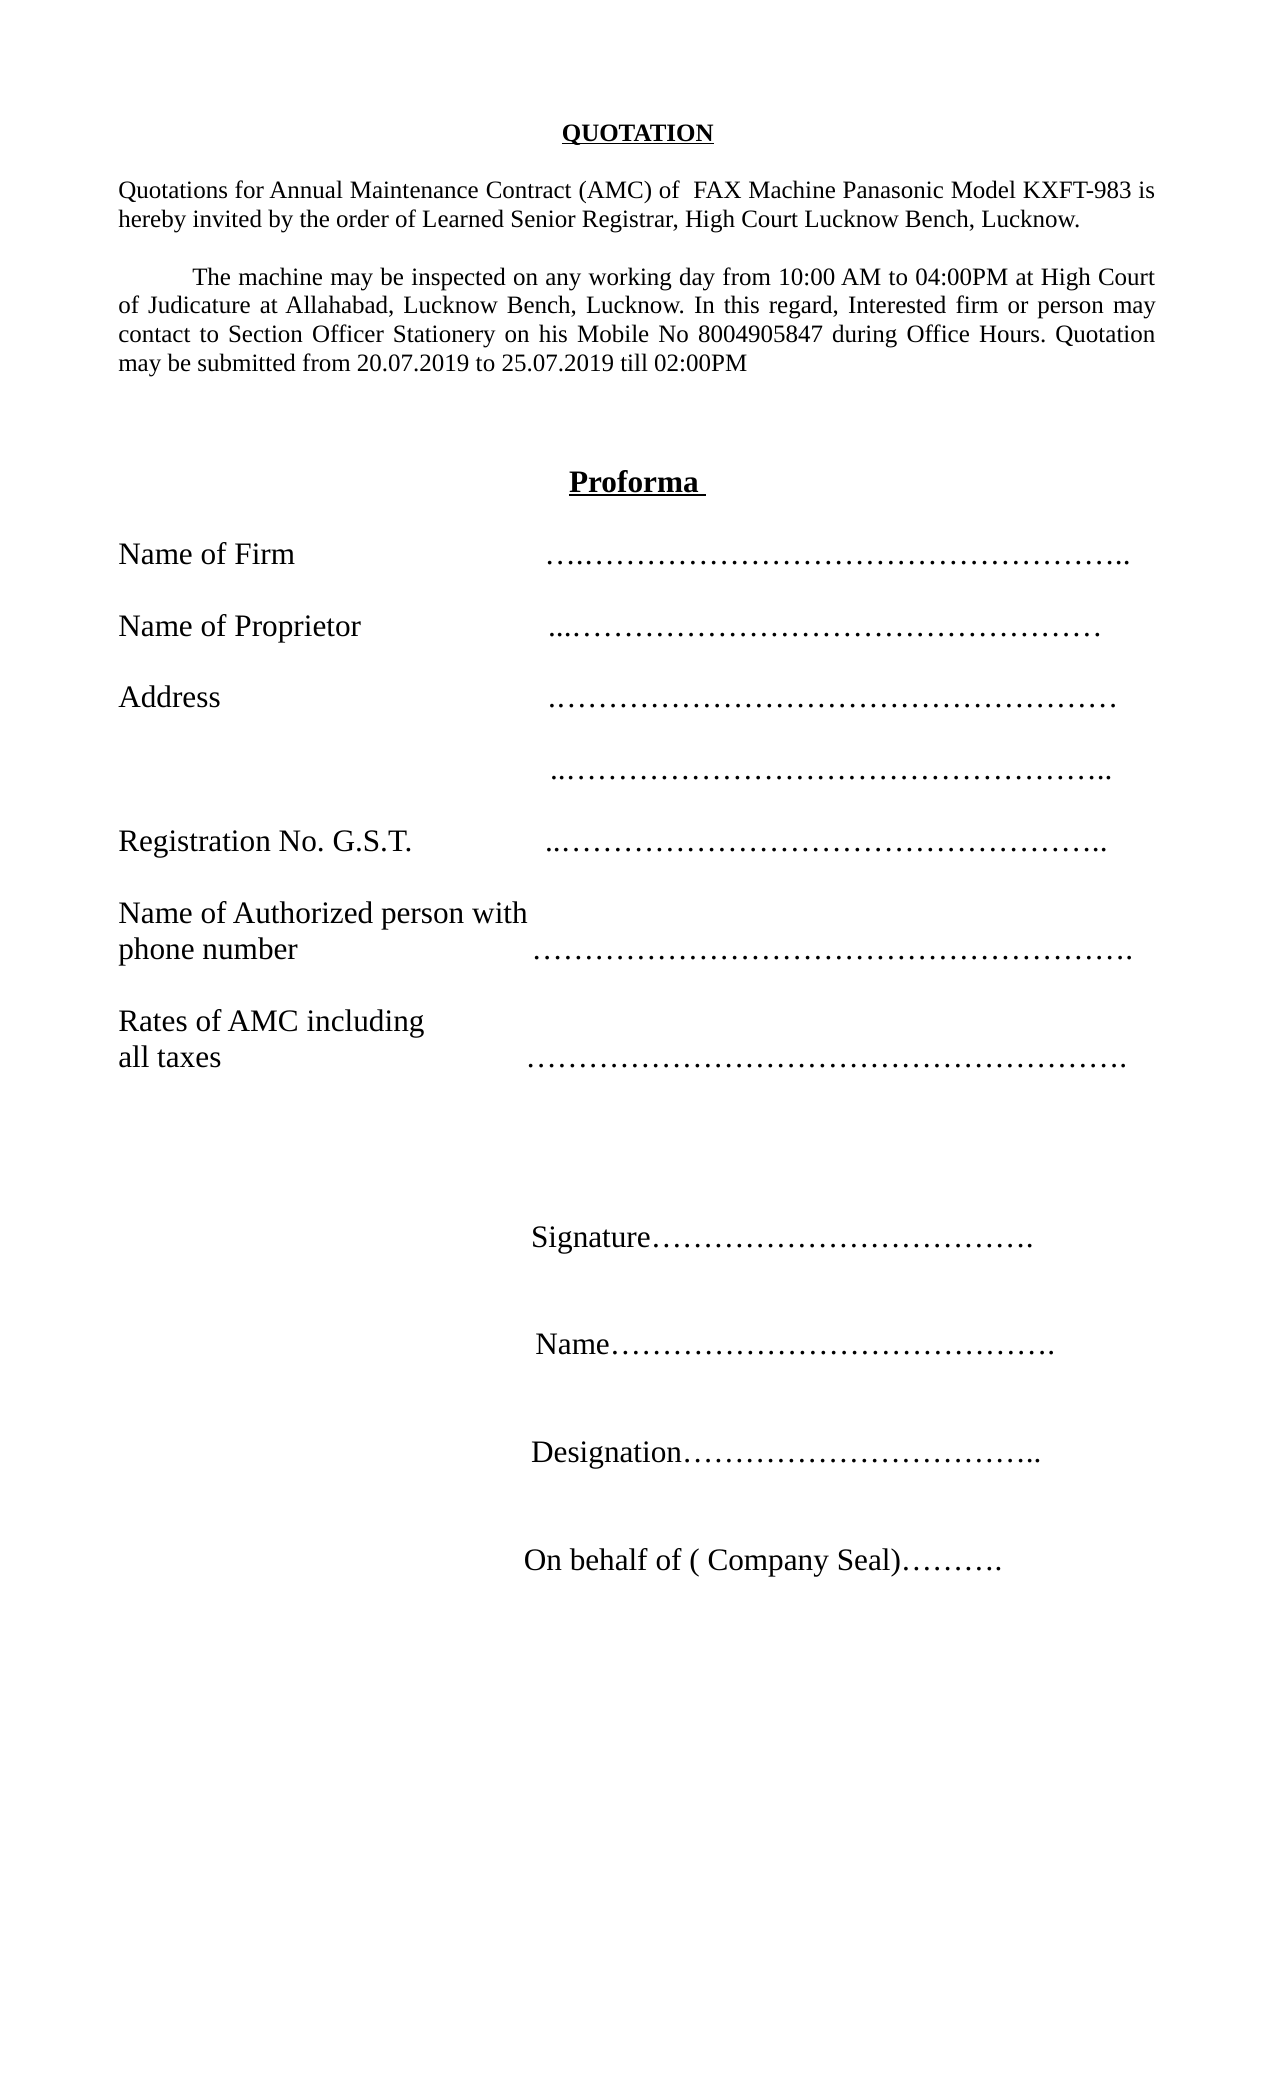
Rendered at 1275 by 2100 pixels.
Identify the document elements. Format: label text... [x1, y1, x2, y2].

text all taxes …………………………………………………. [118, 1038, 1157, 1074]
text Name of Authorized person with [118, 894, 1157, 930]
text Registration No. G.S.T. ..…………………………………………….. [118, 822, 1157, 894]
text Quotations for Annual Maintenance Contract (AMC) of FAX Machine Panasonic Model KXFT-983 is hereby invited by the order of Learned Senior Registrar, High Court Lucknow Bench, Lucknow. [118, 176, 1157, 233]
text Designation…………………………….. [118, 1397, 1157, 1469]
text On behalf of ( Company Seal)………. [118, 1541, 1157, 1577]
text Proforma [118, 463, 1157, 499]
text Rates of AMC including [118, 1002, 1157, 1038]
text QUOTATION [118, 118, 1157, 147]
text The machine may be inspected on any working day from 10:00 AM to 04:00PM at High Court of Judicature at Allahabad, Lucknow Bench, Lucknow. In this regard, Interested firm or person may contact to Section Officer Stationery on his Mobile No 8004905847 during Office Hours. Quotation may be submitted from 20.07.2019 to 25.07.2019 till 02:00PM [118, 262, 1157, 377]
text Signature………………………………. [118, 1182, 1157, 1254]
text Name of Firm ….…………………………………………….. [118, 535, 1157, 571]
text Address .……………………………………………… [118, 679, 1157, 715]
text Name of Proprietor ...…………………………………………… [118, 607, 1157, 643]
text ..…………………………………………….. [118, 751, 1157, 787]
text phone number …………………………………………………. [118, 930, 1157, 966]
text Name……………………………………. [118, 1290, 1157, 1362]
